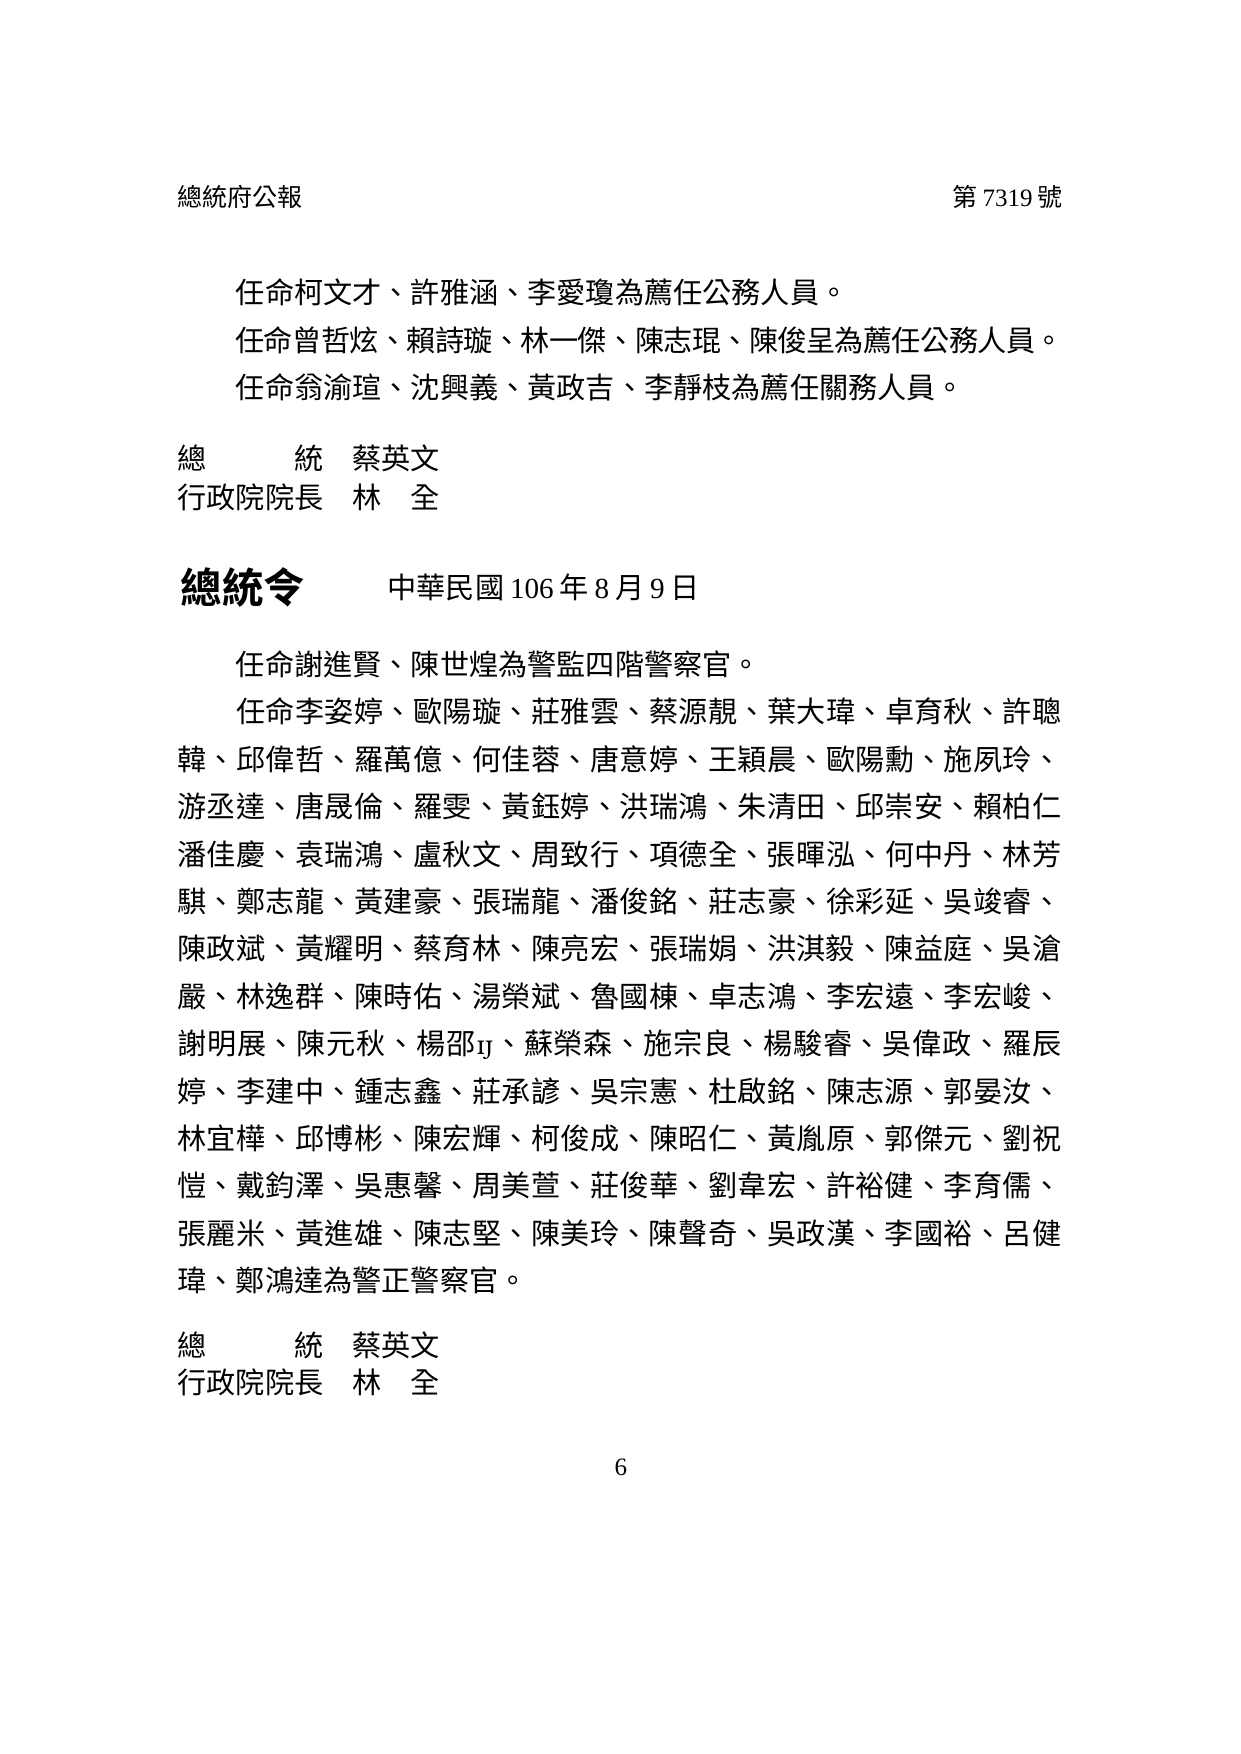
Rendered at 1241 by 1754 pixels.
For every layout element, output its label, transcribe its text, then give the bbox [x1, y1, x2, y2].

table_header 總統令 [177, 541, 384, 630]
text 任命李姿婷、歐陽璇、莊雅雲、蔡源靚、葉大瑋、卓育秋、許聰韓、邱偉哲、羅萬億、何佳蓉、唐意婷、王穎晨、歐陽勳、施夙玲、游丞達、唐晟倫、羅雯、黃鈺婷、洪瑞鴻、朱清田、邱崇安、賴柏仁、潘佳慶、袁瑞鴻、盧秋文、周致行、項德全、張暉泓、何中丹、林芳騏、鄭志龍、黃建豪、張瑞龍、潘俊銘、莊志豪、徐彩延、吳竣睿、陳政斌、黃耀明、蔡育林、陳亮宏、張瑞娟、洪淇毅、陳益庭、吳滄嚴、林逸群、陳時佑、湯榮斌、魯國棟、卓志鴻、李宏遠、李宏峻、謝明展、陳元秋、楊邵、蘇榮森、施宗良、楊駿睿、吳偉政、羅辰婷、李建中、鍾志鑫、莊承諺、吳宗憲、杜啟銘、陳志源、郭晏汝、林宜樺、邱博彬、陳宏輝、柯俊成、陳昭仁、黃胤原、郭傑元、劉祝愷、戴鈞澤、吳惠馨、周美萱、莊俊華、劉韋宏、許裕健、李育儒、張麗米、黃進雄、陳志堅、陳美玲、陳聲奇、吳政漢、李國裕、呂健瑋、鄭鴻達為警正警察官。 [177, 685, 1064, 1301]
text 任命曾哲炫、賴詩璇、林一傑、陳志琨、陳俊呈為薦任公務人員。 [177, 313, 1064, 361]
table_header 中華民國106年8月9日 [384, 541, 880, 630]
text 行政院院長 林 全 [177, 479, 1064, 516]
text 任命柯文才、許雅涵、李愛瓊為薦任公務人員。 [177, 266, 1064, 313]
text 任命謝進賢、陳世煌為警監四階警察官。 [177, 637, 1064, 685]
text 任命翁渝瑄、沈興義、黃政吉、李靜枝為薦任關務人員。 [177, 361, 1064, 408]
text 總 統 蔡英文 [177, 433, 1064, 479]
text 行政院院長 林 全 [177, 1363, 1064, 1401]
text 總 統 蔡英文 [177, 1326, 1064, 1363]
